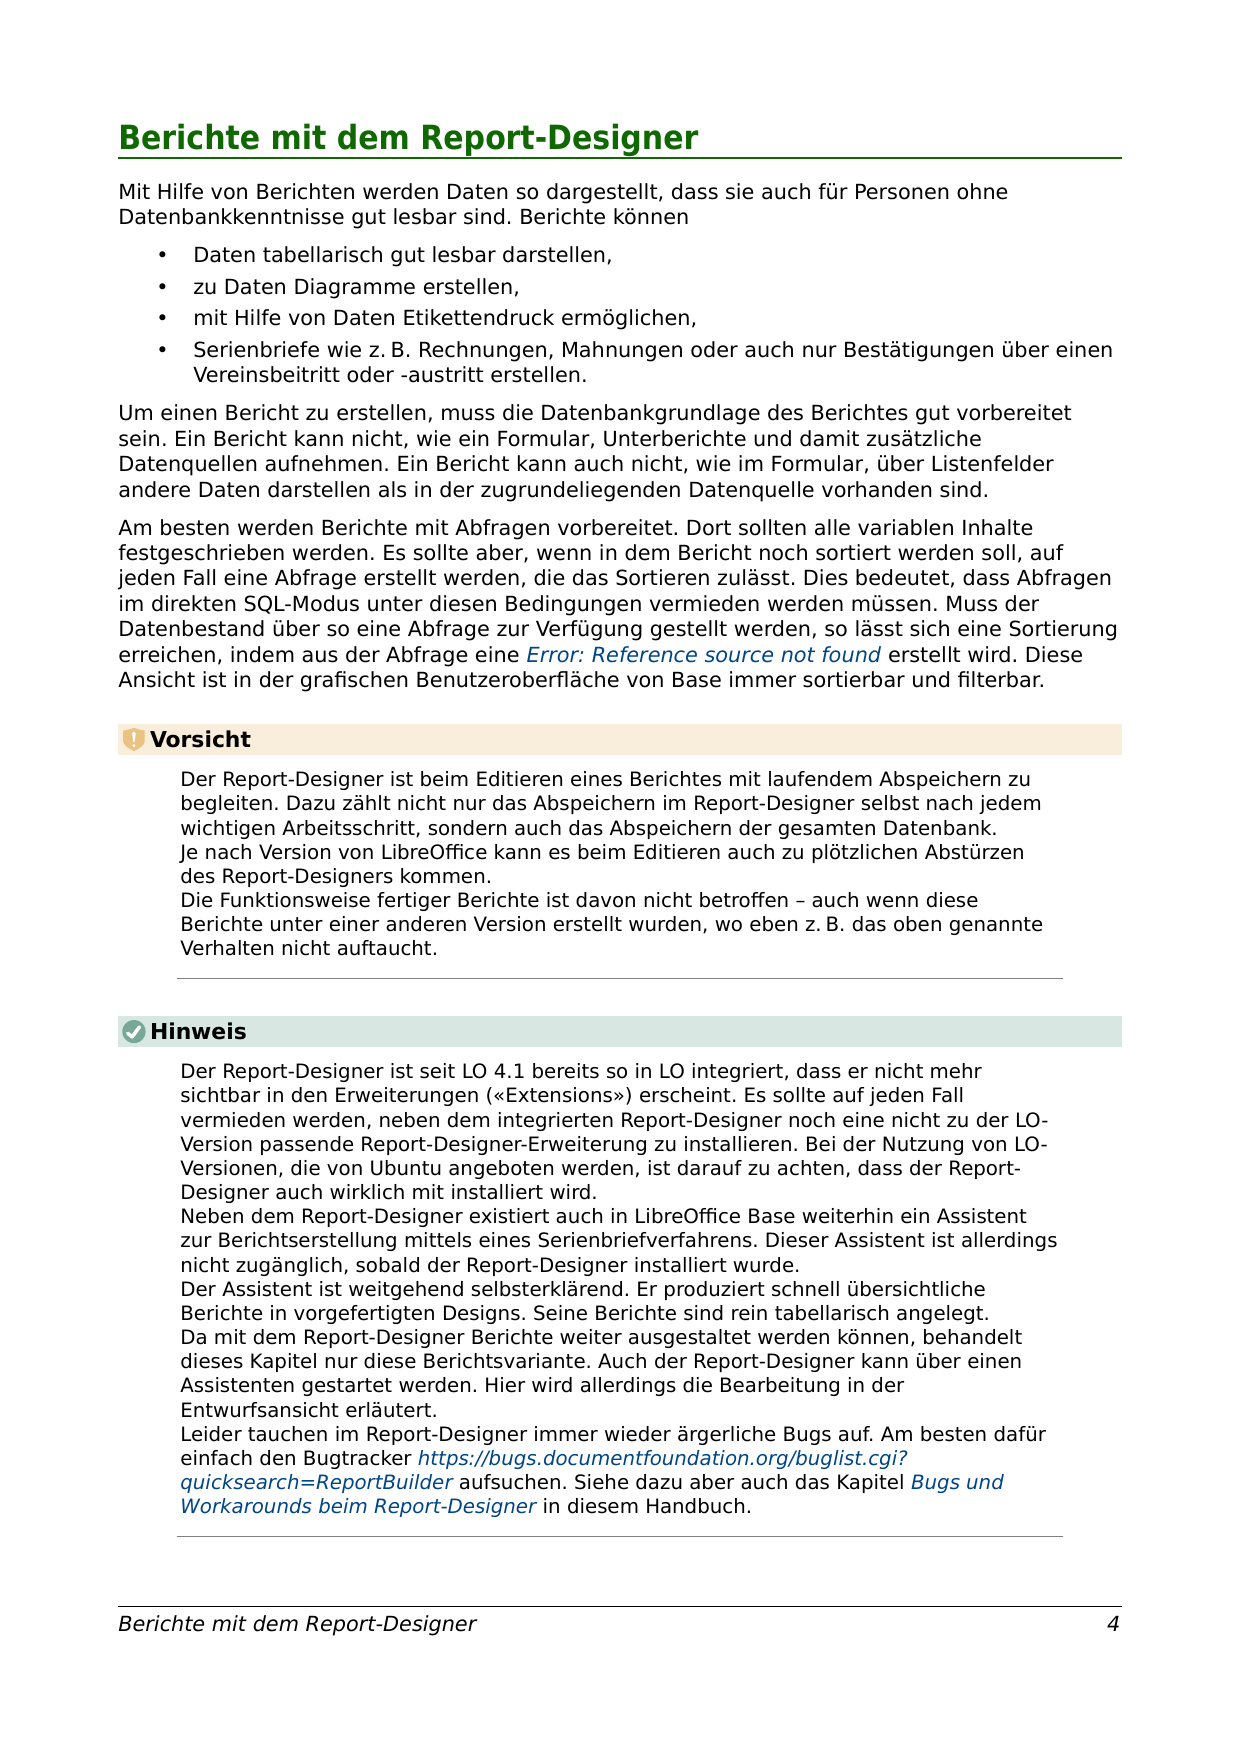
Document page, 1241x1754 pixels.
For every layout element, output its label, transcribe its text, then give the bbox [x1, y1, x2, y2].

list Serienbriefe wie z. B. Rechnungen, Mahnungen oder auch nur Bestätigungen über einen Vereinsbeitritt oder -austritt erstellen. [156, 338, 1122, 388]
list Vorsicht [118, 724, 1122, 755]
list mit Hilfe von Daten Etikettendruck ermöglichen, [156, 306, 1122, 331]
subtitle Berichte mit dem Report-Designer [118, 118, 1122, 157]
list zu Daten Diagramme erstellen, [156, 275, 1122, 299]
text Mit Hilfe von Berichten werden Daten so dargestellt, dass sie auch für Personen ohne Datenbankkenntnisse gut lesbar sind. Berichte können [118, 180, 1122, 229]
text Der Report-Designer ist beim Editieren eines Berichtes mit laufendem Abspeichern zu begleiten. Dazu zählt nicht nur das Abspeichern im Report-Designer selbst nach jedem wichtigen Arbeitsschritt, sondern auch das Abspeichern der gesamten Datenbank. Je nach Version von LibreOffice kann es beim Editieren auch zu plötzlichen Abstürzen des Report-Designers kommen. Die Funktionsweise fertiger Berichte ist davon nicht betroffen – auch wenn diese Berichte unter einer anderen Version erstellt wurden, wo eben z. B. das oben genannte Verhalten nicht auftaucht. [177, 768, 1063, 978]
list Daten tabellarisch gut lesbar darstellen, [156, 243, 1122, 267]
text Der Report-Designer ist seit LO 4.1 bereits so in LO integriert, dass er nicht mehr sichtbar in den Erweiterungen («Extensions») erscheint. Es sollte auf jeden Fall vermieden werden, neben dem integrierten Report-Designer noch eine nicht zu der LO-Version passende Report-Designer-Erweiterung zu installieren. Bei der Nutzung von LO-Versionen, die von Ubuntu angeboten werden, ist darauf zu achten, dass der Report-Designer auch wirklich mit installiert wird. Neben dem Report-Designer existiert auch in LibreOffice Base weiterhin ein Assistent zur Berichtserstellung mittels eines Serienbriefverfahrens. Dieser Assistent ist allerdings nicht zugänglich, sobald der Report-Designer installiert wurde. Der Assistent ist weitgehend selbsterklärend. Er produziert schnell übersichtliche Berichte in vorgefertigten Designs. Seine Berichte sind rein tabellarisch angelegt. Da mit dem Report-Designer Berichte weiter ausgestaltet werden können, behandelt dieses Kapitel nur diese Berichtsvariante. Auch der Report-Designer kann über einen Assistenten gestartet werden. Hier wird allerdings die Bearbeitung in der Entwurfsansicht erläutert. Leider tauchen im Report-Designer immer wieder ärgerliche Bugs auf. Am besten dafür einfach den Bugtracker https://bugs.documentfoundation.org/buglist.cgi?quicksearch=ReportBuilder aufsuchen. Siehe dazu aber auch das Kapitel Bugs und Workarounds beim Report-Designer in diesem Handbuch. [177, 1060, 1063, 1536]
text Um einen Bericht zu erstellen, muss die Datenbankgrundlage des Berichtes gut vorbereitet sein. Ein Bericht kann nicht, wie ein Formular, Unterberichte und damit zusätzliche Datenquellen aufnehmen. Ein Bericht kann auch nicht, wie im Formular, über Listenfelder andere Daten darstellen als in der zugrundeliegenden Datenquelle vorhanden sind. [118, 401, 1122, 502]
list Hinweis [118, 1016, 1122, 1047]
text Am besten werden Berichte mit Abfragen vorbereitet. Dort sollten alle variablen Inhalte festgeschrieben werden. Es sollte aber, wenn in dem Bericht noch sortiert werden soll, auf jeden Fall eine Abfrage erstellt werden, die das Sortieren zulässt. Dies bedeutet, dass Abfragen im direkten SQL-Modus unter diesen Bedingungen vermieden werden müssen. Muss der Datenbestand über so eine Abfrage zur Verfügung gestellt werden, so lässt sich eine Sortierung erreichen, indem aus der Abfrage eine Fehler: Verweis nicht gefunden erstellt wird. Diese Ansicht ist in der grafischen Benutzeroberfläche von Base immer sortierbar und filterbar. [118, 516, 1122, 692]
